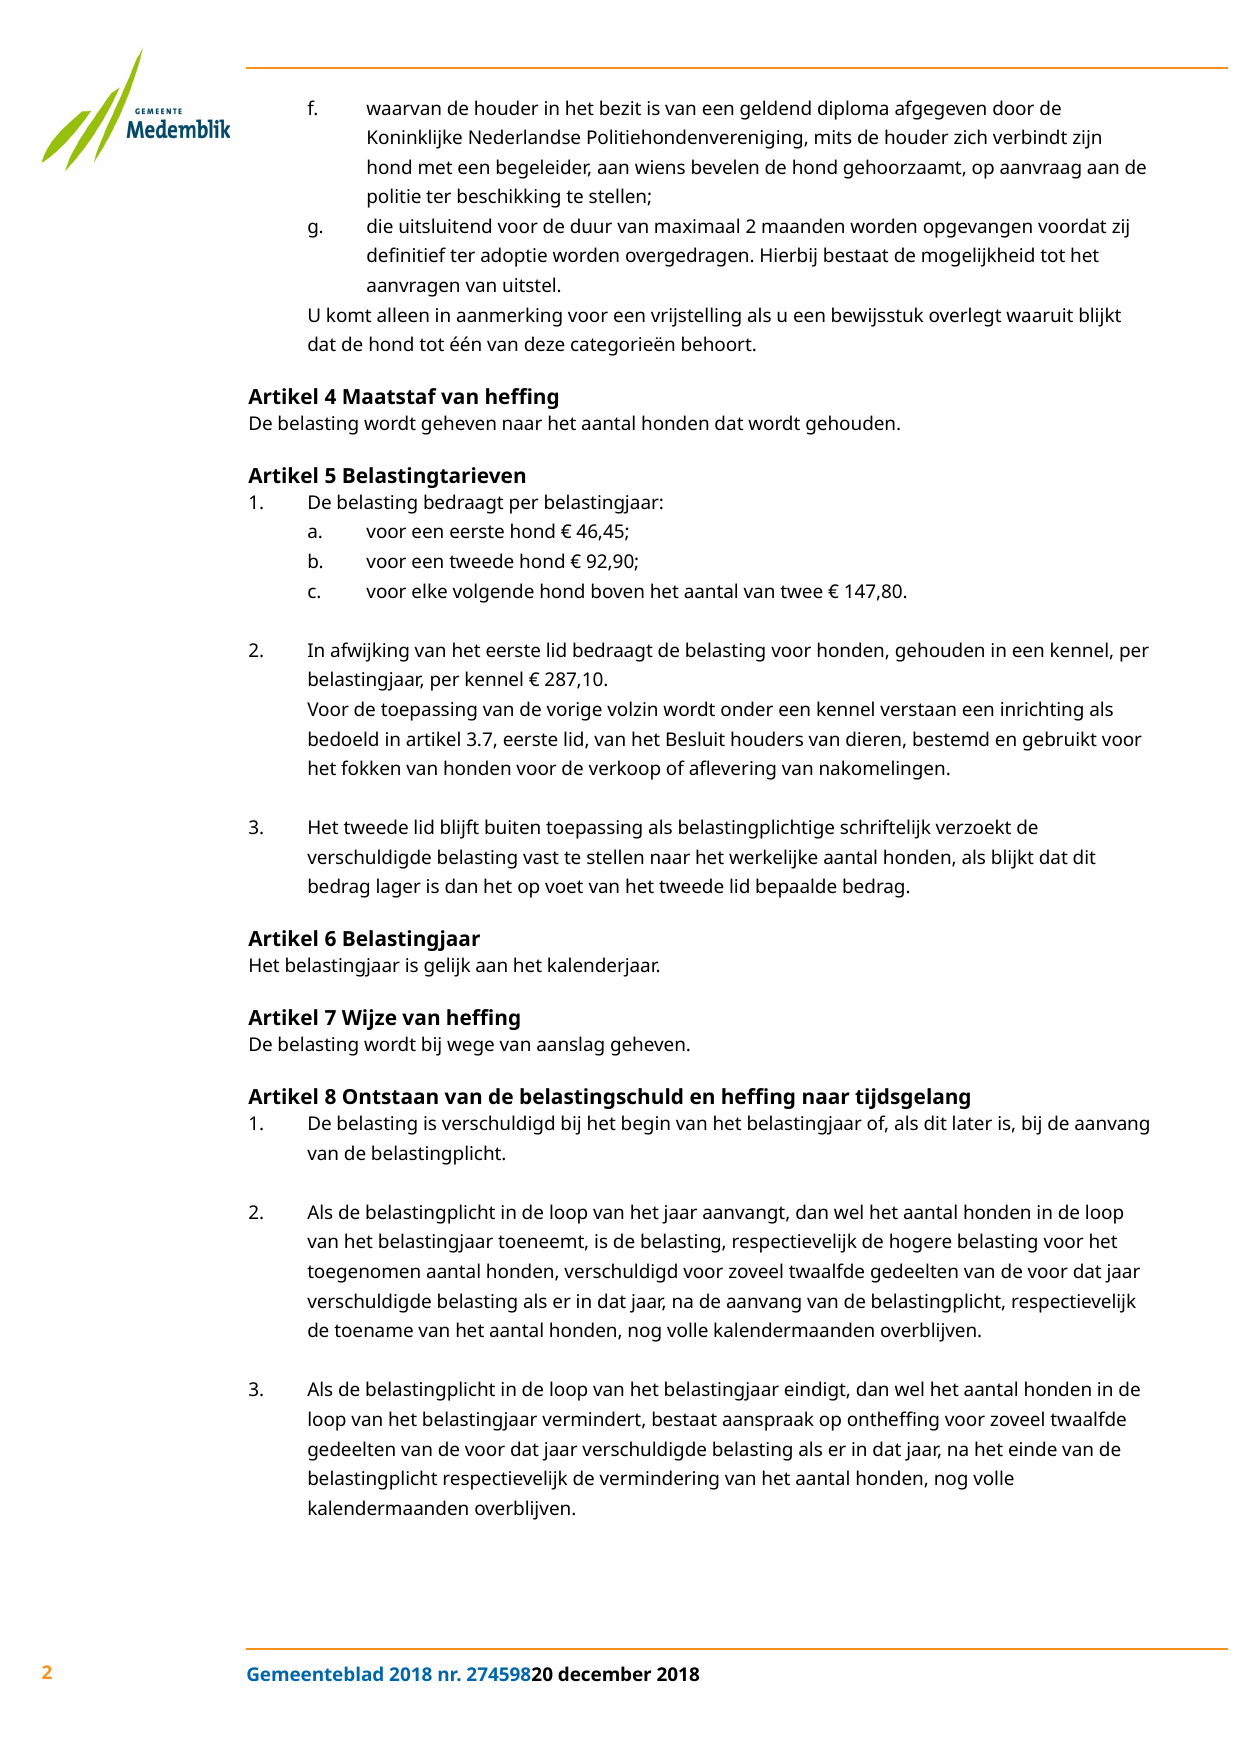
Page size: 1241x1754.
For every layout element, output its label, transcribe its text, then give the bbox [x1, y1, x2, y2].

text Artikel 6 Belastingjaar [248, 924, 1152, 953]
picture [41, 47, 231, 172]
list voor een eerste hond € 46,45; [307, 519, 1152, 544]
list De belasting bedraagt per belastingjaar: [248, 489, 1152, 515]
list U komt alleen in aanmerking voor een vrijstelling als u een bewijsstuk overlegt waaruit blijkt dat de hond tot één van deze categorieën behoort. [248, 302, 1152, 357]
text De belasting wordt geheven naar het aantal honden dat wordt gehouden. [248, 410, 1152, 436]
list voor elke volgende hond boven het aantal van twee € 147,80. [307, 578, 1152, 604]
list waarvan de houder in het bezit is van een geldend diploma afgegeven door de Koninklijke Nederlandse Politiehondenvereniging, mits de houder zich verbindt zijn hond met een begeleider, aan wiens bevelen de hond gehoorzaamt, op aanvraag aan de politie ter beschikking te stellen; [307, 95, 1152, 209]
list In afwijking van het eerste lid bedraagt de belasting voor honden, gehouden in een kennel, per belastingjaar, per kennel € 287,10. [248, 637, 1152, 692]
list De belasting is verschuldigd bij het begin van het belastingjaar of, als dit later is, bij de aanvang van de belastingplicht. [248, 1110, 1152, 1166]
list Het tweede lid blijft buiten toepassing als belastingplichtige schriftelijk verzoekt de verschuldigde belasting vast te stellen naar het werkelijke aantal honden, als blijkt dat dit bedrag lager is dan het op voet van het tweede lid bepaalde bedrag. [248, 814, 1152, 899]
text Artikel 4 Maatstaf van heffing [248, 382, 1152, 410]
list voor een tweede hond € 92,90; [307, 548, 1152, 574]
list Voor de toepassing van de vorige volzin wordt onder een kennel verstaan een inrichting als bedoeld in artikel 3.7, eerste lid, van het Besluit houders van dieren, bestemd en gebruikt voor het fokken van honden voor de verkoop of aflevering van nakomelingen. [248, 696, 1152, 781]
text Artikel 7 Wijze van heffing [248, 1003, 1152, 1031]
text Artikel 5 Belastingtarieven [248, 461, 1152, 489]
text Artikel 8 Ontstaan van de belastingschuld en heffing naar tijdsgelang [248, 1082, 1152, 1110]
list Als de belastingplicht in de loop van het belastingjaar eindigt, dan wel het aantal honden in de loop van het belastingjaar vermindert, bestaat aanspraak op ontheffing voor zoveel twaalfde gedeelten van de voor dat jaar verschuldigde belasting als er in dat jaar, na het einde van de belastingplicht respectievelijk de vermindering van het aantal honden, nog volle kalendermaanden overblijven. [248, 1377, 1152, 1521]
text De belasting wordt bij wege van aanslag geheven. [248, 1031, 1152, 1057]
list die uitsluitend voor de duur van maximaal 2 maanden worden opgevangen voordat zij definitief ter adoptie worden overgedragen. Hierbij bestaat de mogelijkheid tot het aanvragen van uitstel. [307, 213, 1152, 298]
list Als de belastingplicht in de loop van het jaar aanvangt, dan wel het aantal honden in de loop van het belastingjaar toeneemt, is de belasting, respectievelijk de hogere belasting voor het toegenomen aantal honden, verschuldigd voor zoveel twaalfde gedeelten van de voor dat jaar verschuldigde belasting als er in dat jaar, na de aanvang van de belastingplicht, respectievelijk de toename van het aantal honden, nog volle kalendermaanden overblijven. [248, 1199, 1152, 1343]
text Het belastingjaar is gelijk aan het kalenderjaar. [248, 953, 1152, 978]
